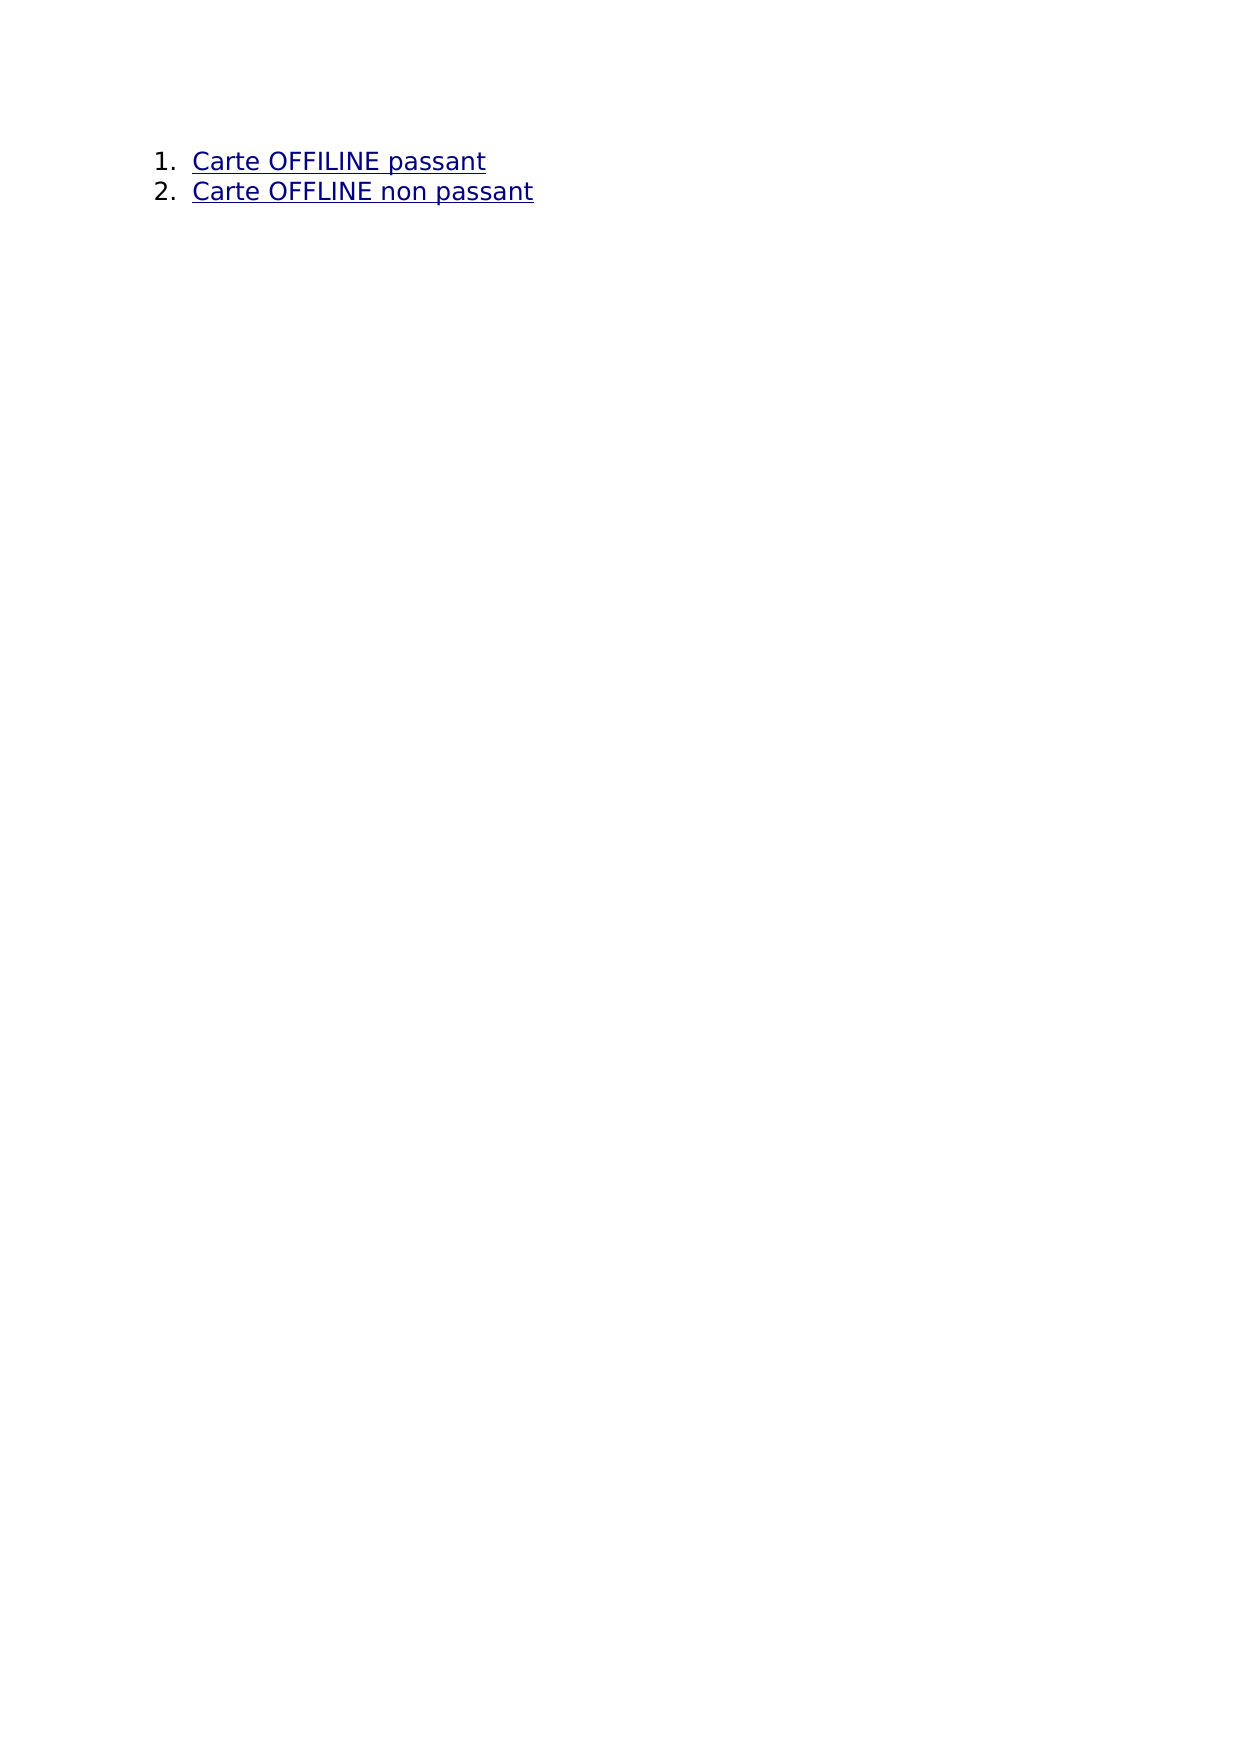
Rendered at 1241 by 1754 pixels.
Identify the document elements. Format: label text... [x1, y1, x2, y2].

list Carte OFFLINE non passant [177, 177, 1122, 206]
list Carte OFFILINE passant [177, 148, 1122, 177]
